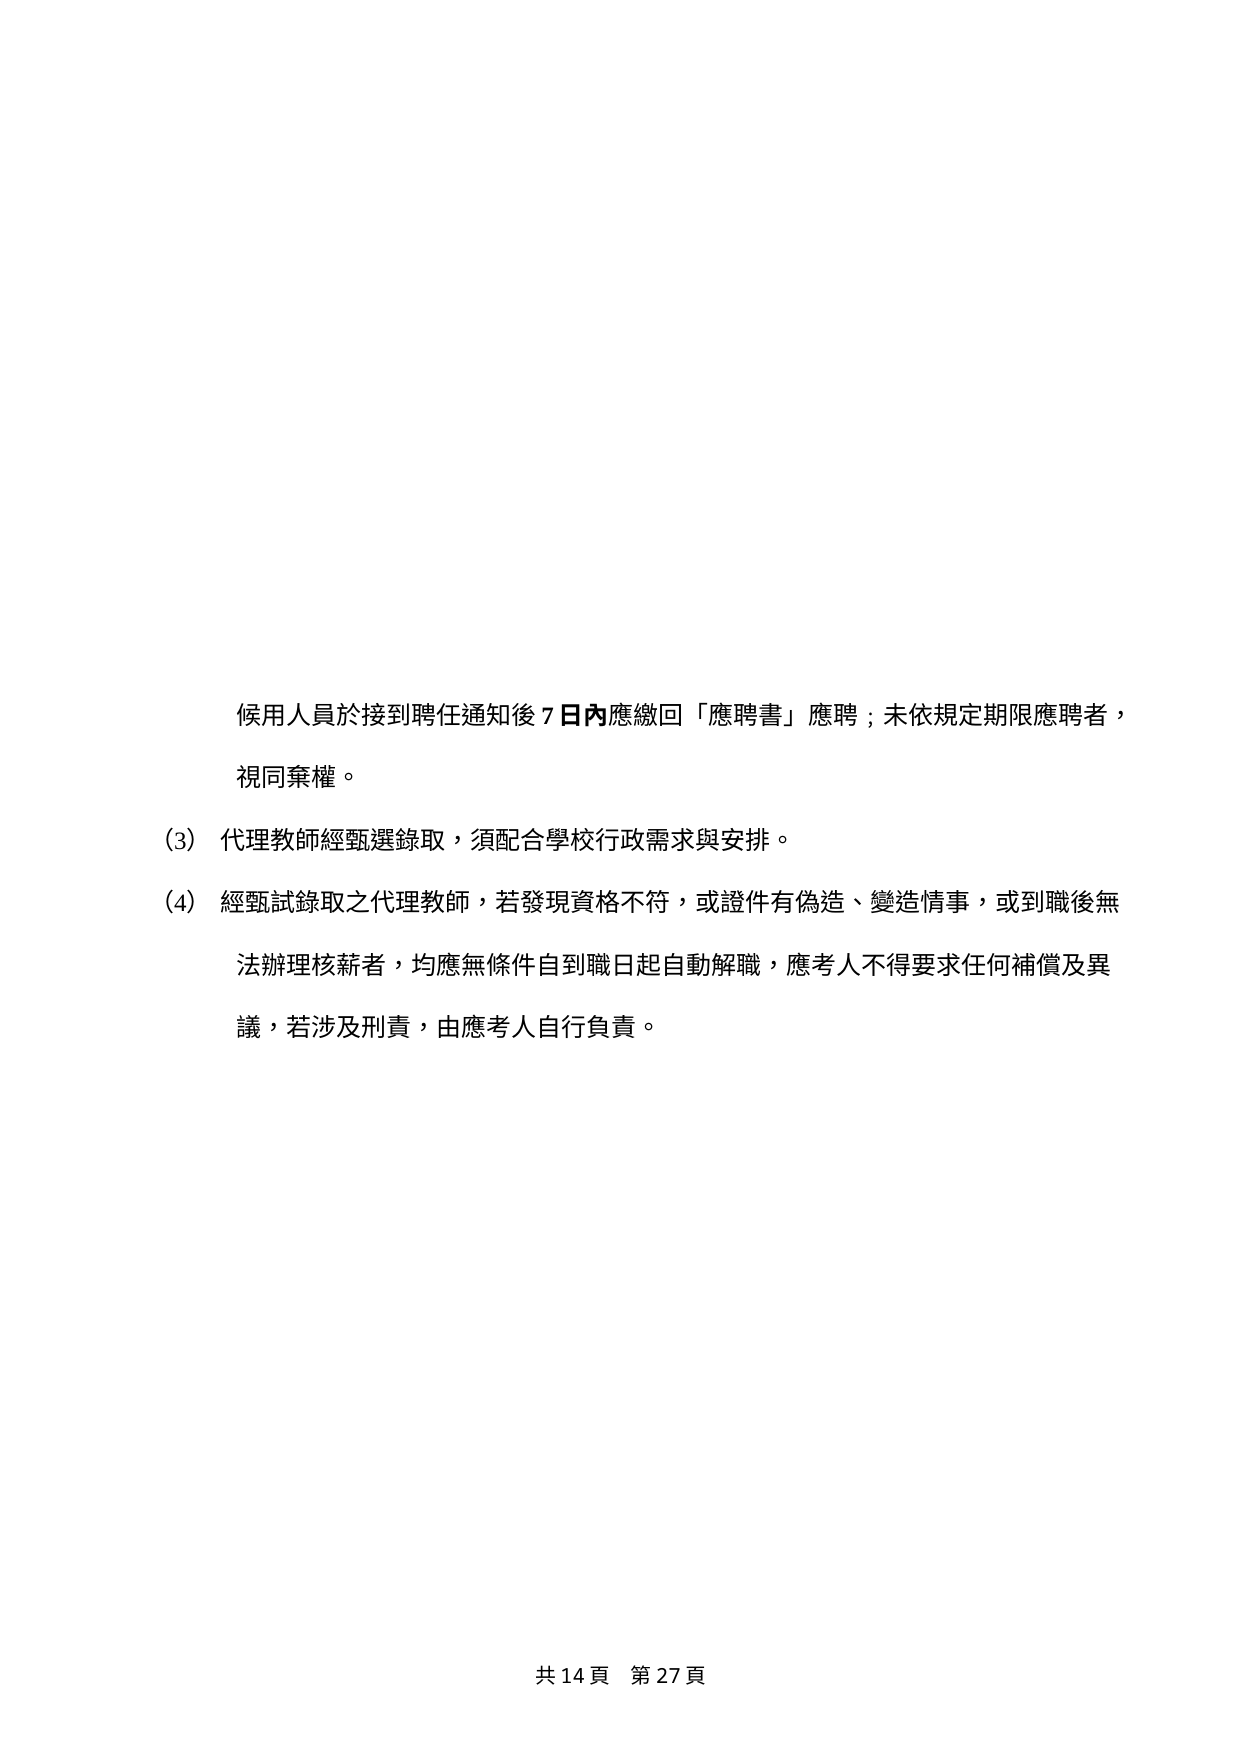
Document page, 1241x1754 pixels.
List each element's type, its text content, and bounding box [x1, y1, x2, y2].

list 經甄試錄取之代理教師，若發現資格不符，或證件有偽造、變造情事，或到職後無法辦理核薪者，均應無條件自到職日起自動解職，應考人不得要求任何補償及異議，若涉及刑責，由應考人自行負責。 [149, 859, 1122, 1047]
list 代理教師經甄選錄取，須配合學校行政需求與安排。 [149, 797, 1122, 859]
list 經教師評審委員會審查通過後，錄取人員之聘書應於規定之期限內繳回「應聘書」，候用人員於接到聘任通知後7日內應繳回「應聘書」應聘﹔未依規定期限應聘者，視同棄權。 [149, 672, 1122, 797]
